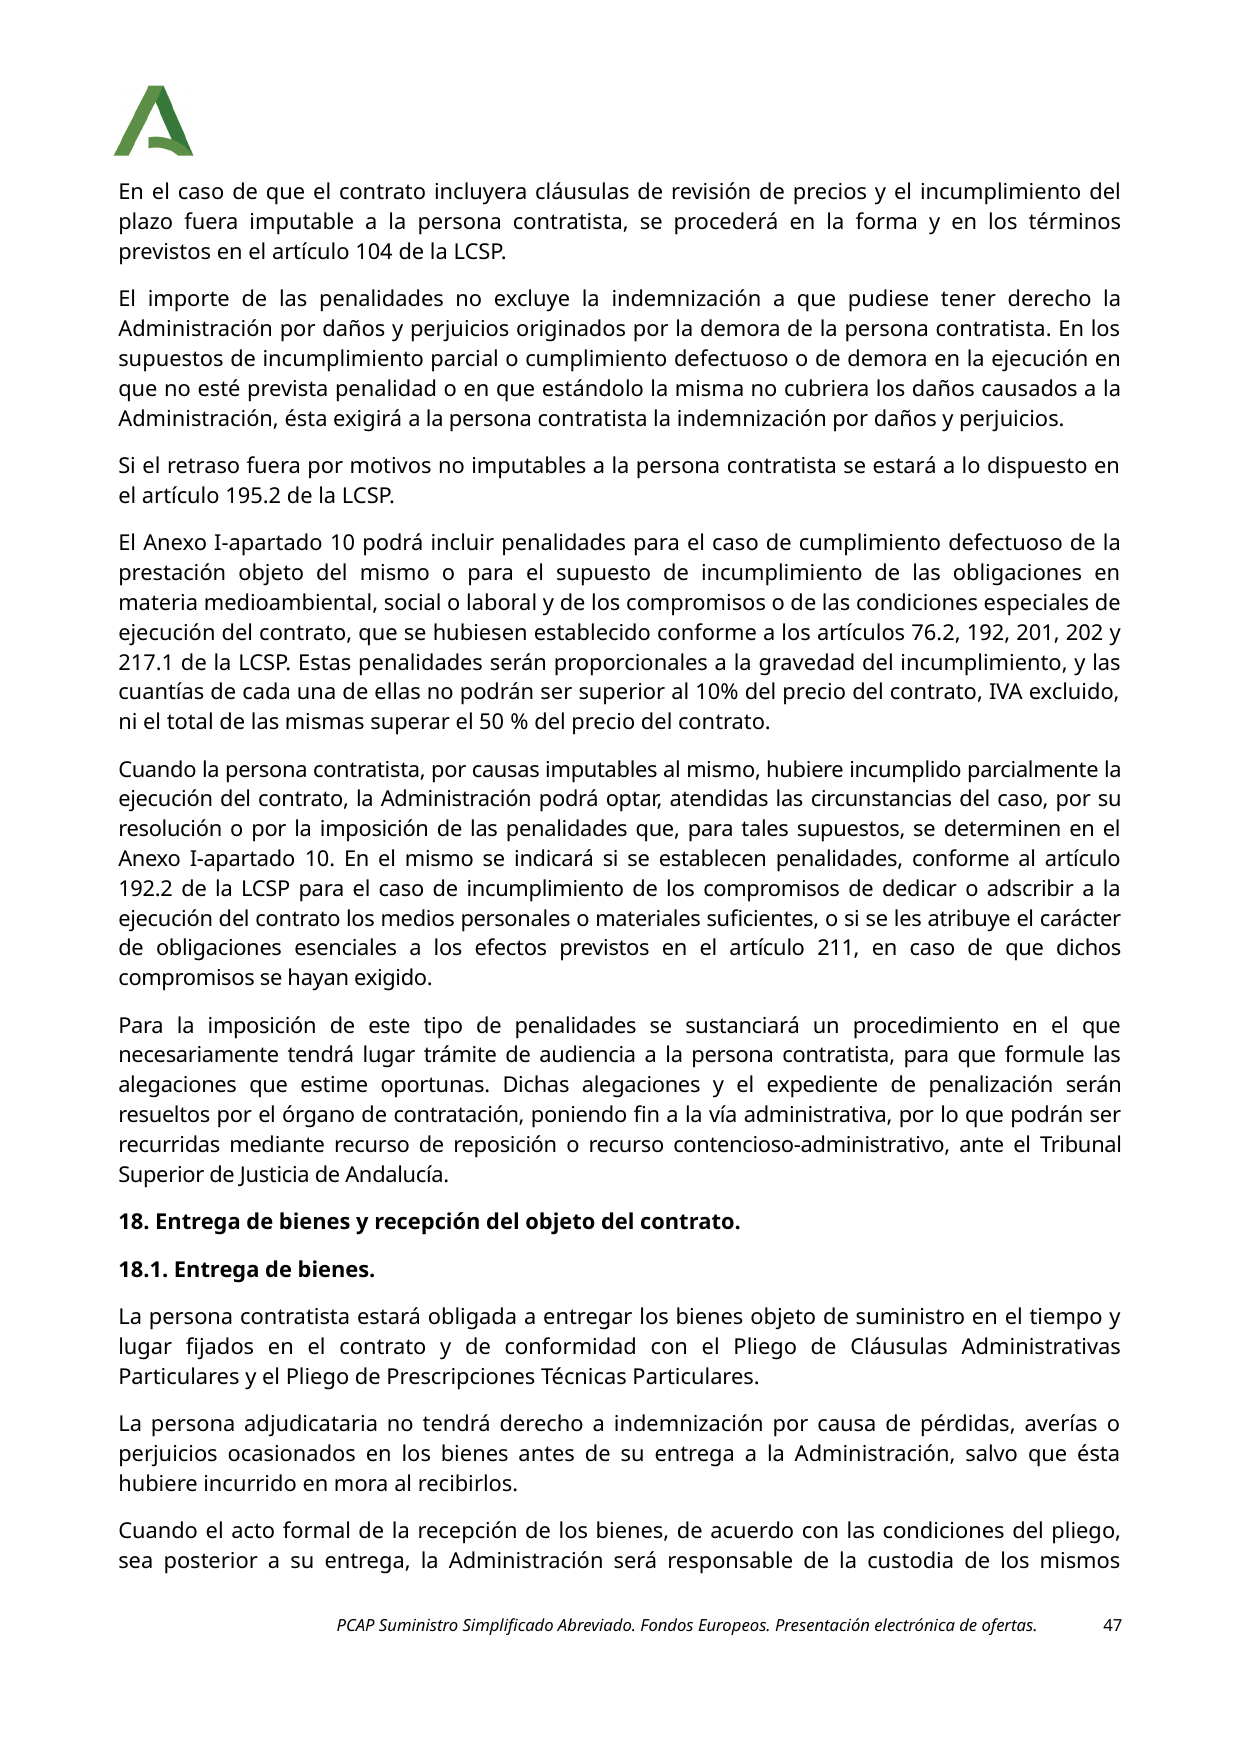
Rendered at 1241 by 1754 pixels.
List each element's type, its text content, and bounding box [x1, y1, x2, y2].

text Cuando el acto formal de la recepción de los bienes, de acuerdo con las condiciones del pliego, sea posterior a su entrega, la Administración será responsable de la custodia de los mismos [118, 1515, 1122, 1575]
picture [109, 81, 198, 160]
text En el caso de que el contrato incluyera cláusulas de revisión de precios y el incumplimiento del plazo fuera imputable a la persona contratista, se procederá en la forma y en los términos previstos en el artículo 104 de la LCSP. [118, 176, 1122, 266]
text El importe de las penalidades no excluye la indemnización a que pudiese tener derecho la Administración por daños y perjuicios originados por la demora de la persona contratista. En los supuestos de incumplimiento parcial o cumplimiento defectuoso o de demora en la ejecución en que no esté prevista penalidad o en que estándolo la misma no cubriera los daños causados a la Administración, ésta exigirá a la persona contratista la indemnización por daños y perjuicios. [118, 283, 1122, 432]
subtitle 18.1. Entrega de bienes. [118, 1254, 1122, 1283]
text La persona adjudicataria no tendrá derecho a indemnización por causa de pérdidas, averías o perjuicios ocasionados en los bienes antes de su entrega a la Administración, salvo que ésta hubiere incurrido en mora al recibirlos. [118, 1408, 1122, 1498]
subtitle 18. Entrega de bienes y recepción del objeto del contrato. [118, 1206, 1122, 1236]
text Cuando la persona contratista, por causas imputables al mismo, hubiere incumplido parcialmente la ejecución del contrato, la Administración podrá optar, atendidas las circunstancias del caso, por su resolución o por la imposición de las penalidades que, para tales supuestos, se determinen en el Anexo I-apartado 10. En el mismo se indicará si se establecen penalidades, conforme al artículo 192.2 de la LCSP para el caso de incumplimiento de los compromisos de dedicar o adscribir a la ejecución del contrato los medios personales o materiales suficientes, o si se les atribuye el carácter de obligaciones esenciales a los efectos previstos en el artículo 211, en caso de que dichos compromisos se hayan exigido. [118, 754, 1122, 992]
text El Anexo I-apartado 10 podrá incluir penalidades para el caso de cumplimiento defectuoso de la prestación objeto del mismo o para el supuesto de incumplimiento de las obligaciones en materia medioambiental, social o laboral y de los compromisos o de las condiciones especiales de ejecución del contrato, que se hubiesen establecido conforme a los artículos 76.2, 192, 201, 202 y 217.1 de la LCSP. Estas penalidades serán proporcionales a la gravedad del incumplimiento, y las cuantías de cada una de ellas no podrán ser superior al 10% del precio del contrato, IVA excluido, ni el total de las mismas superar el 50 % del precio del contrato. [118, 527, 1122, 736]
text La persona contratista estará obligada a entregar los bienes objeto de suministro en el tiempo y lugar fijados en el contrato y de conformidad con el Pliego de Cláusulas Administrativas Particulares y el Pliego de Prescripciones Técnicas Particulares. [118, 1301, 1122, 1391]
text Si el retraso fuera por motivos no imputables a la persona contratista se estará a lo dispuesto en el artículo 195.2 de la LCSP. [118, 450, 1122, 510]
text Para la imposición de este tipo de penalidades se sustanciará un procedimiento en el que necesariamente tendrá lugar trámite de audiencia a la persona contratista, para que formule las alegaciones que estime oportunas. Dichas alegaciones y el expediente de penalización serán resueltos por el órgano de contratación, poniendo fin a la vía administrativa, por lo que podrán ser recurridas mediante recurso de reposición o recurso contencioso-administrativo, ante el Tribunal Superior de Justicia de Andalucía. [118, 1010, 1122, 1188]
